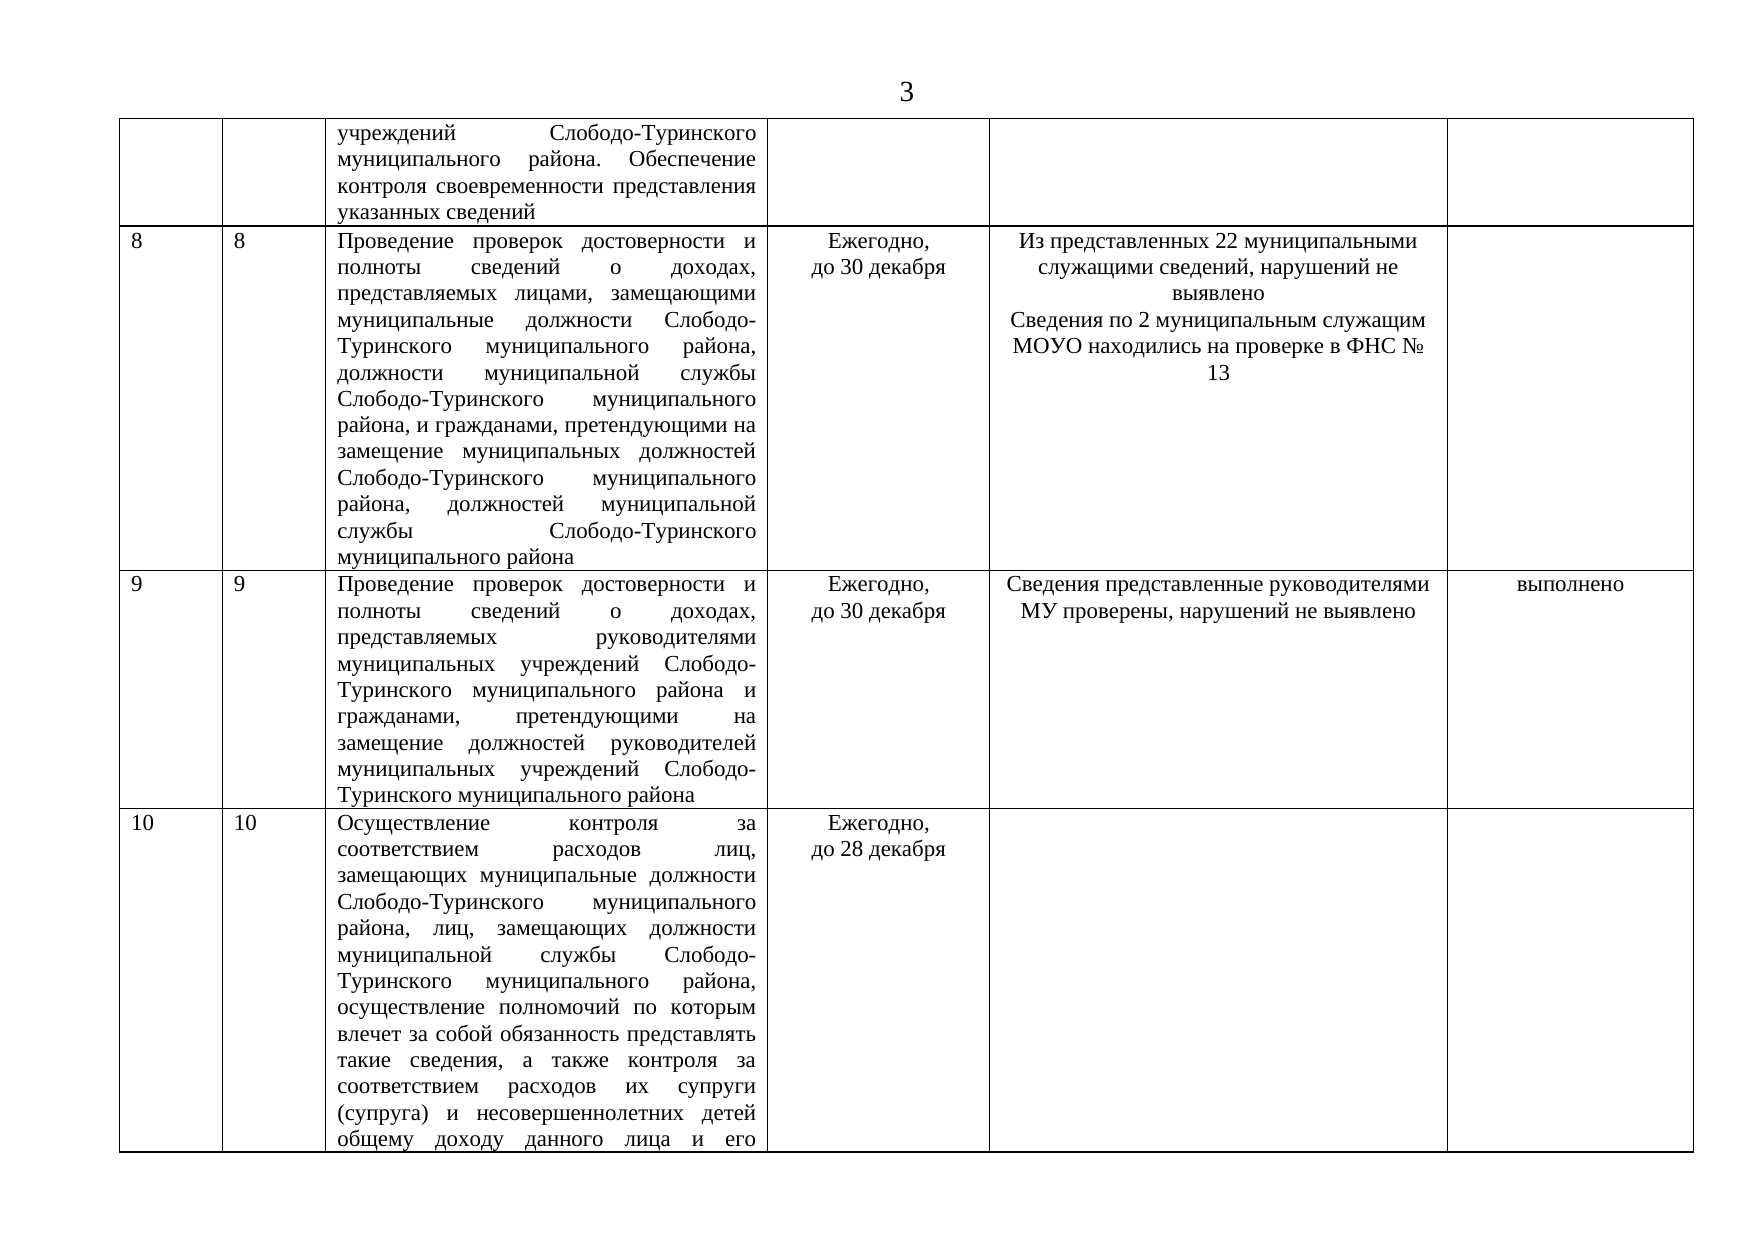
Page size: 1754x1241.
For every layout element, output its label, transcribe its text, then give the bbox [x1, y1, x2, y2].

table_cell [768, 119, 989, 225]
table_cell 9 [223, 571, 325, 808]
table_header 8 [120, 227, 222, 569]
table_cell 9 [120, 571, 222, 808]
table_cell Проведение проверок достоверности и полноты сведений о доходах, представляемых руководителями муниципальных учреждений Слободо-Туринского муниципального района и гражданами, претендующими на замещение должностей руководителей муниципальных учреждений Слободо-Туринского муниципального района [326, 571, 767, 808]
table_cell [120, 119, 222, 225]
table_cell [990, 809, 1447, 1151]
table_header 8 [223, 227, 325, 569]
table_cell [990, 119, 1447, 225]
table_cell Ежегодно, до 28 декабря [768, 809, 989, 1151]
table_cell 10 [223, 809, 325, 1151]
table_cell Ежегодно, до 30 декабря [768, 571, 989, 808]
table_header Из представленных 22 муниципальными служащими сведений, нарушений не выявлено Сведения по 2 муниципальным служащим МОУО находились на проверке в ФНС № 13 [990, 227, 1447, 569]
table_cell [1448, 119, 1693, 225]
table_header Проведение проверок достоверности и полноты сведений о доходах, представляемых лицами, замещающими муниципальные должности Слободо-Туринского муниципального района, должности муниципальной службы Слободо-Туринского муниципального района, и гражданами, претендующими на замещение муниципальных должностей Слободо-Туринского муниципального района, должностей муниципальной службы Слободо-Туринского муниципального района [326, 227, 767, 569]
table_cell Сведения представленные руководителями МУ проверены, нарушений не выявлено [990, 571, 1447, 808]
table_header [1448, 227, 1693, 569]
table_cell выполнено [1448, 571, 1693, 808]
table_cell учреждений Слободо-Туринского муниципального района. Обеспечение контроля своевременности представления указанных сведений [326, 119, 767, 225]
table_cell Осуществление контроля за соответствием расходов лиц, замещающих муниципальные должности Слободо-Туринского муниципального района, лиц, замещающих должности муниципальной службы Слободо-Туринского муниципального района, осуществление полномочий по которым влечет за собой обязанность представлять такие сведения, а также контроля за соответствием расходов их супруги (супруга) и несовершеннолетних детей общему доходу данного лица и его [326, 809, 767, 1151]
table_cell [223, 119, 325, 225]
table_cell [1448, 809, 1693, 1151]
table_header Ежегодно, до 30 декабря [768, 227, 989, 569]
table_cell 10 [120, 809, 222, 1151]
